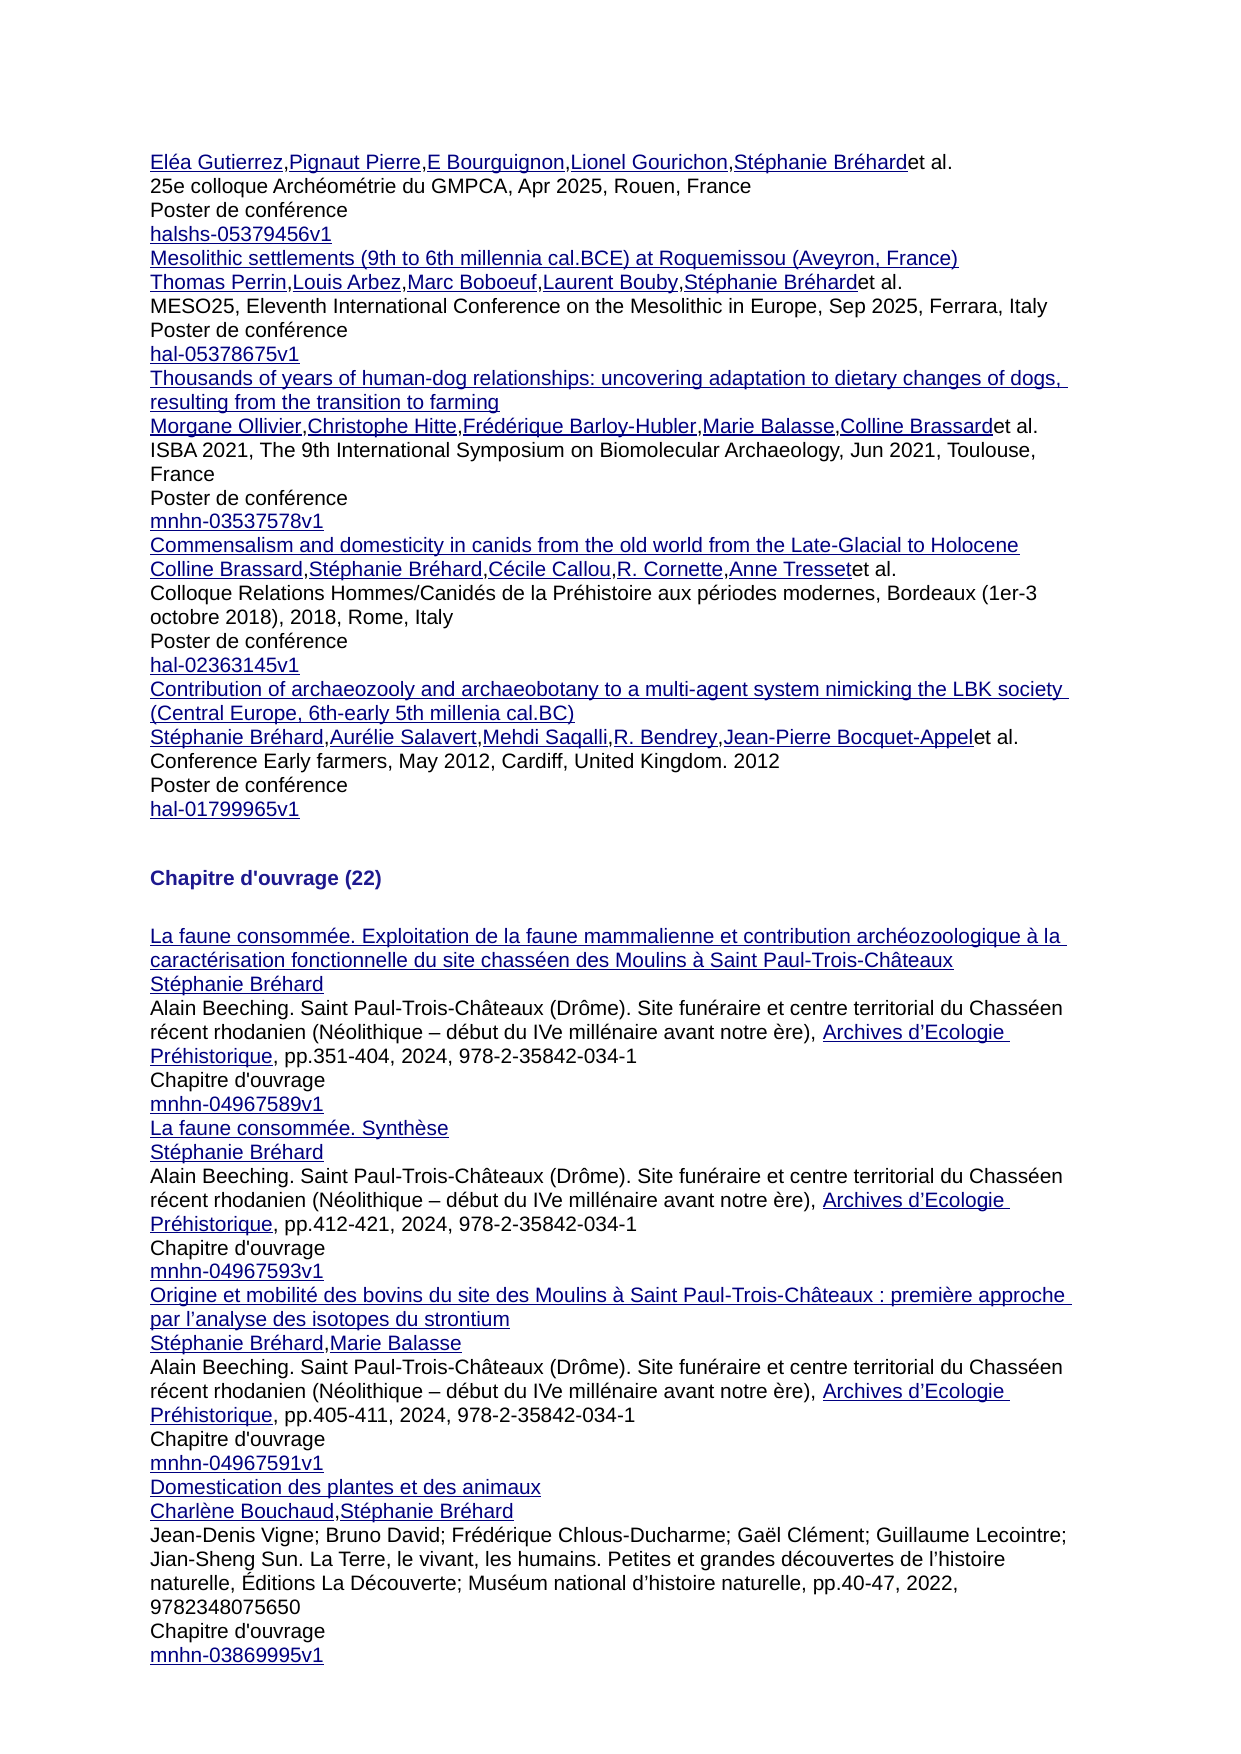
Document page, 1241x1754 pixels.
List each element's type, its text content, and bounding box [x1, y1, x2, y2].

table_cell Origine et mobilité des bovins du site des Moulins à Saint Paul-Trois-Châteaux : première approche par l’analyse des isotopes du strontium Stéphanie Bréhard,Marie Balasse Alain Beeching. Saint Paul-Trois-Châteaux (Drôme). Site funéraire et centre territorial du Chasséen récent rhodanien (Néolithique – début du IVe millénaire avant notre ère), Archives d’Ecologie Préhistorique, pp.405-411, 2024, 978-2-35842-034-1 Chapitre d'ouvrage mnhn-04967591v1 [150, 1283, 1090, 1475]
table_cell La faune consommée. Synthèse Stéphanie Bréhard Alain Beeching. Saint Paul-Trois-Châteaux (Drôme). Site funéraire et centre territorial du Chasséen récent rhodanien (Néolithique – début du IVe millénaire avant notre ère), Archives d’Ecologie Préhistorique, pp.412-421, 2024, 978-2-35842-034-1 Chapitre d'ouvrage mnhn-04967593v1 [150, 1116, 1090, 1283]
table_cell Domestication des plantes et des animaux Charlène Bouchaud,Stéphanie Bréhard Jean-Denis Vigne; Bruno David; Frédérique Chlous-Ducharme; Gaël Clément; Guillaume Lecointre; Jian-Sheng Sun. La Terre, le vivant, les humains. Petites et grandes découvertes de l’histoire naturelle, Éditions La Découverte; Muséum national d’histoire naturelle, pp.40-47, 2022, 9782348075650 Chapitre d'ouvrage mnhn-03869995v1 [150, 1475, 1090, 1667]
table_cell Mesolithic settlements (9th to 6th millennia cal.BCE) at Roquemissou (Aveyron, France) Thomas Perrin,Louis Arbez,Marc Boboeuf,Laurent Bouby,Stéphanie Bréhardet al. MESO25, Eleventh International Conference on the Mesolithic in Europe, Sep 2025, Ferrara, Italy Poster de conférence hal-05378675v1 [150, 246, 1090, 366]
subtitle Chapitre d'ouvrage (22) [150, 866, 1090, 889]
table_header La faune consommée. Exploitation de la faune mammalienne et contribution archéozoologique à la caractérisation fonctionnelle du site chasséen des Moulins à Saint Paul-Trois-Châteaux Stéphanie Bréhard Alain Beeching. Saint Paul-Trois-Châteaux (Drôme). Site funéraire et centre territorial du Chasséen récent rhodanien (Néolithique – début du IVe millénaire avant notre ère), Archives d’Ecologie Préhistorique, pp.351-404, 2024, 978-2-35842-034-1 Chapitre d'ouvrage mnhn-04967589v1 [150, 924, 1090, 1116]
table_cell Contribution of archaeozooly and archaeobotany to a multi-agent system nimicking the LBK society (Central Europe, 6th-early 5th millenia cal.BC) Stéphanie Bréhard,Aurélie Salavert,Mehdi Saqalli,R. Bendrey,Jean-Pierre Bocquet-Appelet al. Conference Early farmers, May 2012, Cardiff, United Kingdom. 2012 Poster de conférence hal-01799965v1 [150, 677, 1090, 821]
table_header Eléa Gutierrez,Pignaut Pierre,E Bourguignon,Lionel Gourichon,Stéphanie Bréhardet al. 25e colloque Archéométrie du GMPCA, Apr 2025, Rouen, France Poster de conférence halshs-05379456v1 [150, 150, 1090, 246]
table_cell Thousands of years of human-dog relationships: uncovering adaptation to dietary changes of dogs, resulting from the transition to farming Morgane Ollivier,Christophe Hitte,Frédérique Barloy-Hubler,Marie Balasse,Colline Brassardet al. ISBA 2021, The 9th International Symposium on Biomolecular Archaeology, Jun 2021, Toulouse, France Poster de conférence mnhn-03537578v1 [150, 366, 1090, 533]
table_cell Commensalism and domesticity in canids from the old world from the Late-Glacial to Holocene Colline Brassard,Stéphanie Bréhard,Cécile Callou,R. Cornette,Anne Tressetet al. Colloque Relations Hommes/Canidés de la Préhistoire aux périodes modernes, Bordeaux (1er-3 octobre 2018), 2018, Rome, Italy Poster de conférence hal-02363145v1 [150, 533, 1090, 677]
